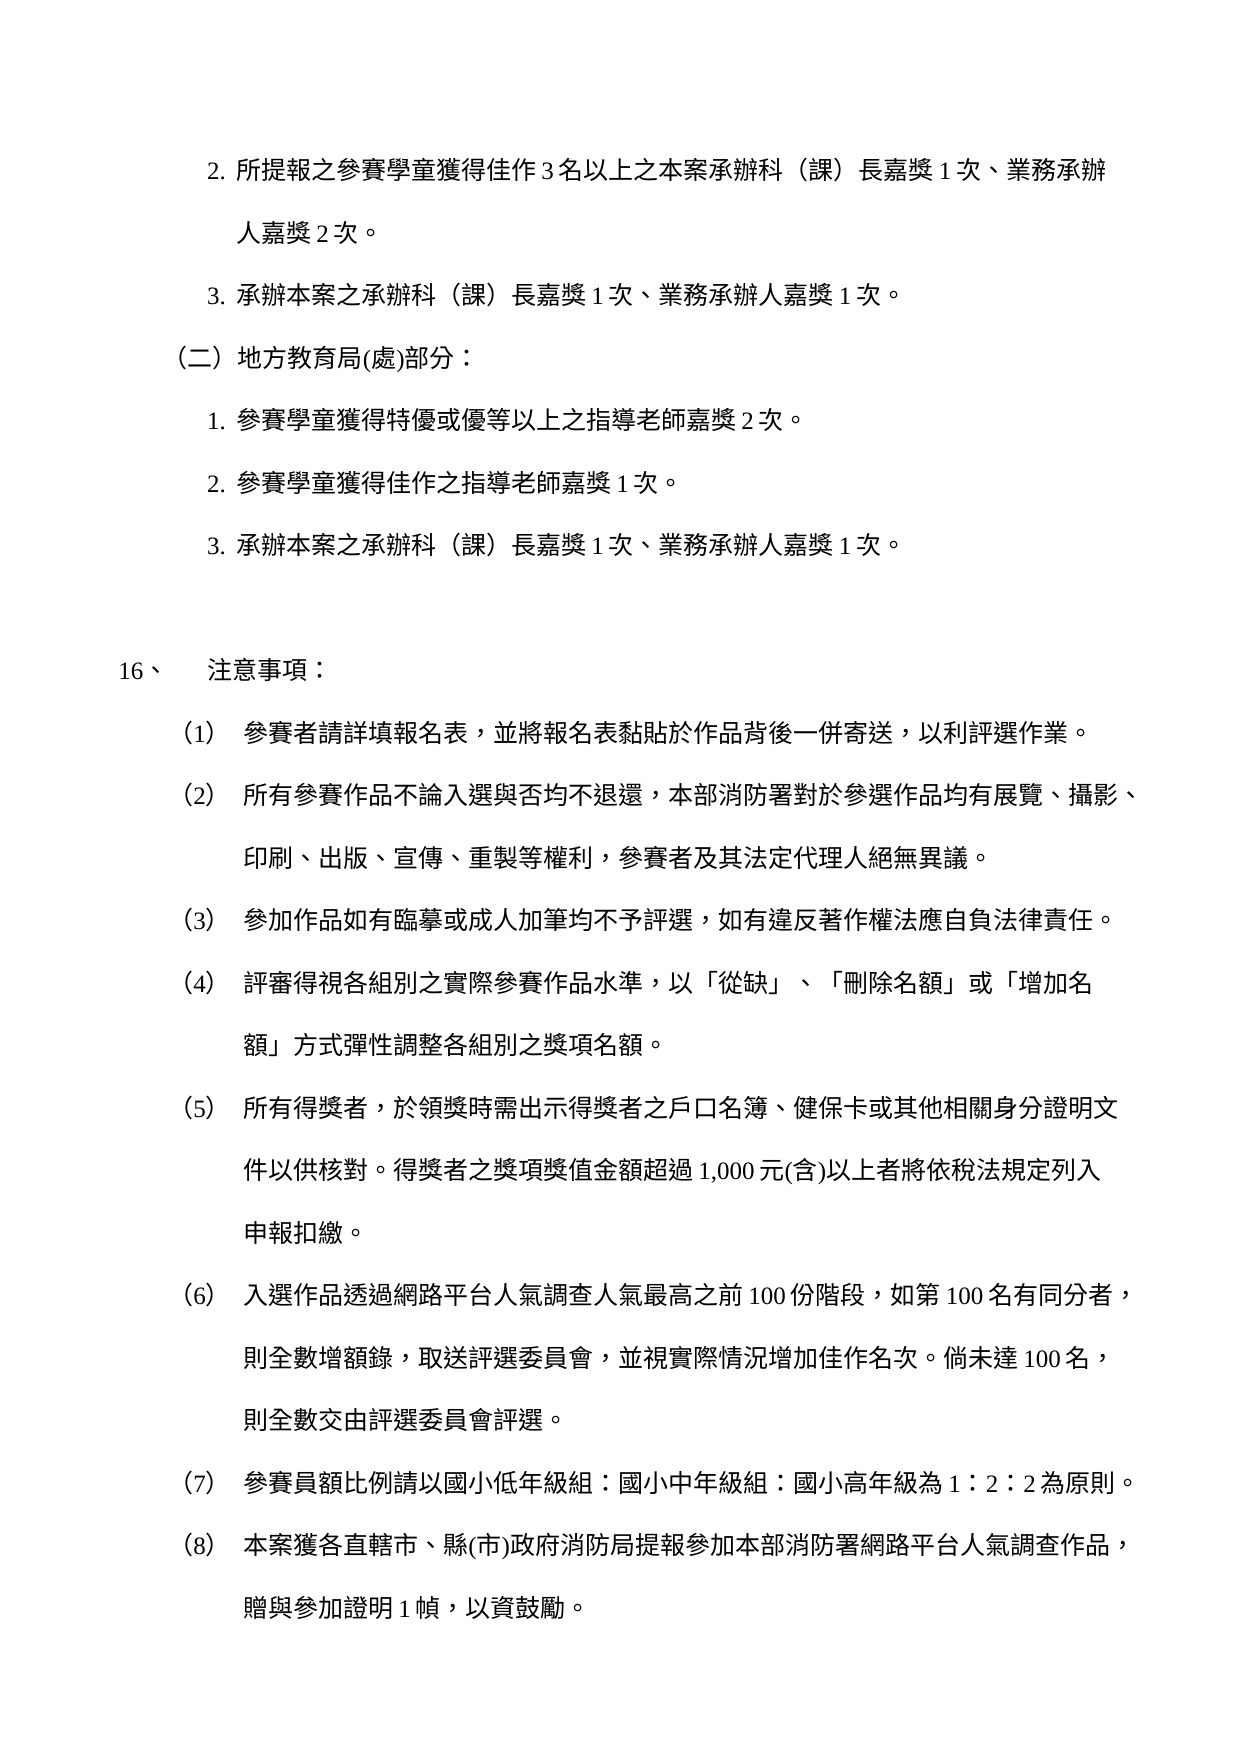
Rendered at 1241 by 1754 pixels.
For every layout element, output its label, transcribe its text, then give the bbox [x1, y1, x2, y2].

list 參賽者請詳填報名表，並將報名表黏貼於作品背後一併寄送，以利評選作業。 [168, 689, 1122, 752]
list 本案獲各直轄市、縣(市)政府消防局提報參加本部消防署網路平台人氣調查作品，贈與參加證明1幀，以資鼓勵。 [168, 1502, 1122, 1627]
list 注意事項： [118, 627, 1122, 689]
list 承辦本案之承辦科（課）長嘉獎1次、業務承辦人嘉獎1次。 [207, 502, 1122, 564]
list 參加作品如有臨摹或成人加筆均不予評選，如有違反著作權法應自負法律責任。 [168, 877, 1122, 939]
list 參賽學童獲得佳作之指導老師嘉獎1次。 [207, 439, 1122, 502]
list 承辦本案之承辦科（課）長嘉獎1次、業務承辦人嘉獎1次。 [207, 252, 1122, 314]
list 所提報之參賽學童獲得佳作3名以上之本案承辦科（課）長嘉獎1次、業務承辦人嘉獎2次。 [207, 127, 1122, 252]
list 入選作品透過網路平台人氣調查人氣最高之前100份階段，如第100名有同分者，則全數增額錄，取送評選委員會，並視實際情況增加佳作名次。倘未達100名，則全數交由評選委員會評選。 [168, 1252, 1122, 1439]
text （二）地方教育局(處)部分： [163, 314, 1122, 377]
list 所有得獎者，於領獎時需出示得獎者之戶口名簿、健保卡或其他相關身分證明文件以供核對。得獎者之獎項獎值金額超過1,000元(含)以上者將依稅法規定列入申報扣繳。 [168, 1064, 1122, 1252]
list 所有參賽作品不論入選與否均不退還，本部消防署對於參選作品均有展覽、攝影、印刷、出版、宣傳、重製等權利，參賽者及其法定代理人絕無異議。 [168, 752, 1122, 877]
list 參賽學童獲得特優或優等以上之指導老師嘉獎2次。 [207, 377, 1122, 439]
list 參賽員額比例請以國小低年級組：國小中年級組：國小高年級為1：2：2為原則。 [168, 1439, 1122, 1502]
list 評審得視各組別之實際參賽作品水準，以「從缺」、「刪除名額」或「增加名額」方式彈性調整各組別之獎項名額。 [168, 939, 1122, 1064]
